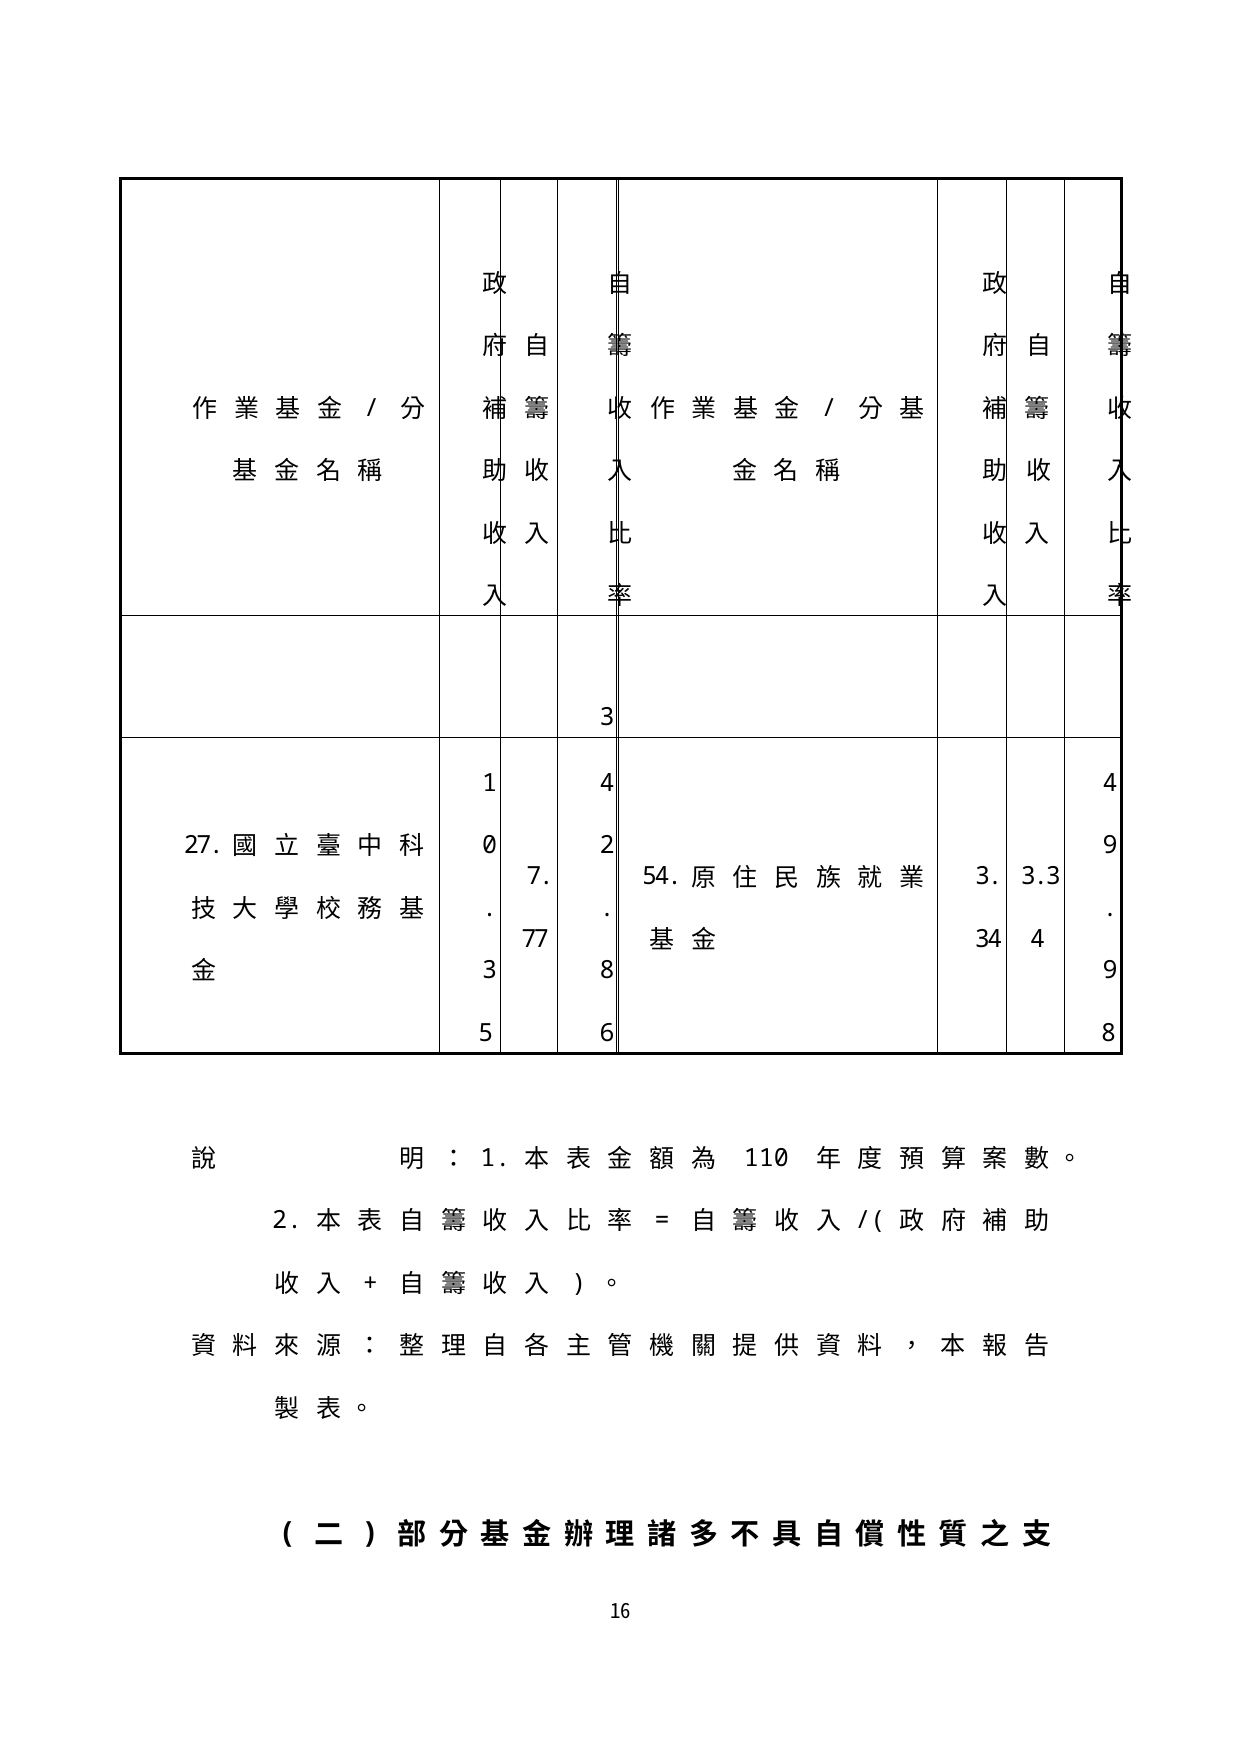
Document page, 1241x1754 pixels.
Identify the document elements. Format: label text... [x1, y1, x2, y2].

table_cell [122, 616, 439, 737]
table_header 作業基金/分基金名稱 [122, 180, 439, 615]
table_cell [501, 616, 557, 737]
table_cell 3.34 [938, 738, 1006, 1052]
table_cell 10.35 [440, 738, 500, 1052]
table_header 政府補助收入 [938, 180, 1006, 615]
text 2.本表自籌收入比率=自籌收入/(政府補助收入+自籌收入)。 [256, 1177, 1058, 1302]
table_header 自籌 收入 [501, 180, 557, 615]
table_cell 3 [558, 616, 616, 737]
text 說 明：1.本表金額為110年度預算案數。 [131, 1115, 1058, 1177]
table_header 政府補助收入 [440, 180, 500, 615]
table_cell 49.98 [1065, 738, 1120, 1052]
table_header 自籌收入比率 [558, 180, 616, 615]
table_cell [1007, 616, 1064, 737]
table_cell 7.77 [501, 738, 557, 1052]
table_cell 42.86 [558, 738, 616, 1052]
table_cell [1065, 616, 1120, 737]
text (二)部分基金辦理諸多不具自償性質之支 [242, 1490, 1058, 1552]
table_cell 27.國立臺中科技大學校務基金 [122, 738, 439, 1052]
table_cell [440, 616, 500, 737]
table_cell 3.34 [1007, 738, 1064, 1052]
table_cell [619, 616, 937, 737]
table_cell 54.原住民族就業基金 [619, 738, 937, 1052]
table_cell [938, 616, 1006, 737]
table_header 作業基金/分基金名稱 [619, 180, 937, 615]
text 資料來源：整理自各主管機關提供資料，本報告製表。 [131, 1302, 1058, 1427]
table_header 自籌收入比率 [1065, 180, 1120, 615]
table_header 自籌 收入 [1007, 180, 1064, 615]
